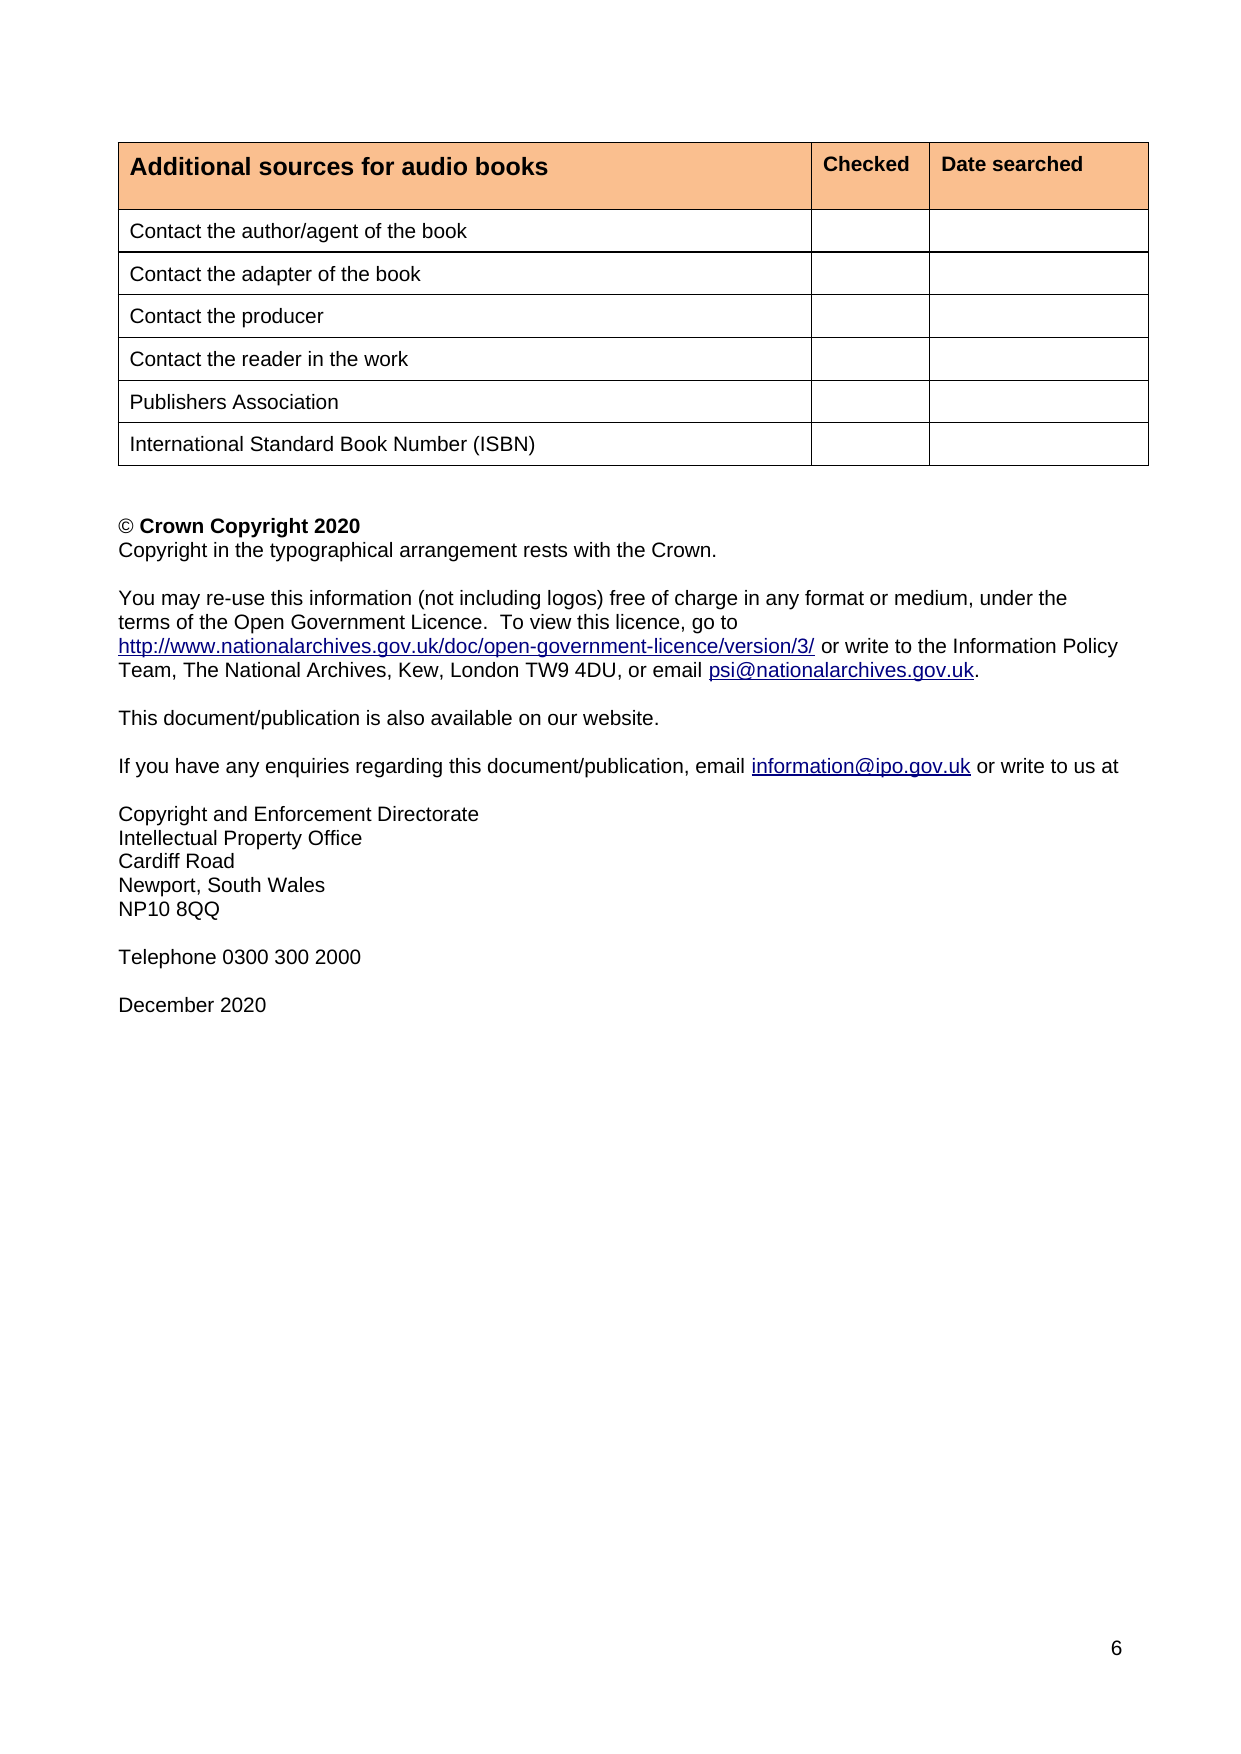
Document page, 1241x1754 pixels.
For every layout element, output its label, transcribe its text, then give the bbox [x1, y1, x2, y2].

table_cell Contact the reader in the work [119, 338, 811, 379]
table_cell [930, 381, 1148, 422]
text If you have any enquiries regarding this document/publication, email information@ipo.gov.uk or write to us at [118, 753, 1122, 777]
text © Crown Copyright 2020 [118, 514, 1122, 538]
table_cell Publishers Association [119, 381, 811, 422]
text Copyright in the typographical arrangement rests with the Crown. [118, 538, 1122, 562]
table_cell [812, 338, 929, 379]
text Newport, South Wales [118, 873, 1122, 897]
table_cell [930, 210, 1148, 251]
text Telephone 0300 300 2000 [118, 945, 1122, 969]
table_header Additional sources for audio books [119, 143, 811, 209]
text You may re-use this information (not including logos) free of charge in any format or medium, under the terms of the Open Government Licence. To view this licence, go to http://www.nationalarchives.gov.uk/doc/open-government-licence/version/3/ or write to the Information Policy Team, The National Archives, Kew, London TW9 4DU, or email psi@nationalarchives.gov.uk. [118, 586, 1122, 682]
table_cell International Standard Book Number (ISBN) [119, 423, 811, 465]
text NP10 8QQ [118, 897, 1122, 921]
table_cell [930, 338, 1148, 379]
table_cell [930, 295, 1148, 337]
text December 2020 [118, 993, 1122, 1017]
table_cell [930, 253, 1148, 294]
text Copyright and Enforcement Directorate [118, 801, 1122, 825]
table_header Checked [812, 143, 929, 209]
table_cell [812, 423, 929, 465]
table_cell [812, 381, 929, 422]
text Cardiff Road [118, 849, 1122, 873]
table_cell [812, 253, 929, 294]
table_cell [812, 295, 929, 337]
table_header Date searched [930, 143, 1148, 209]
table_cell Contact the adapter of the book [119, 253, 811, 294]
table_cell Contact the producer [119, 295, 811, 337]
text This document/publication is also available on our website. [118, 706, 1122, 729]
text Intellectual Property Office [118, 825, 1122, 849]
table_cell [930, 423, 1148, 465]
table_cell Contact the author/agent of the book [119, 210, 811, 251]
table_cell [812, 210, 929, 251]
